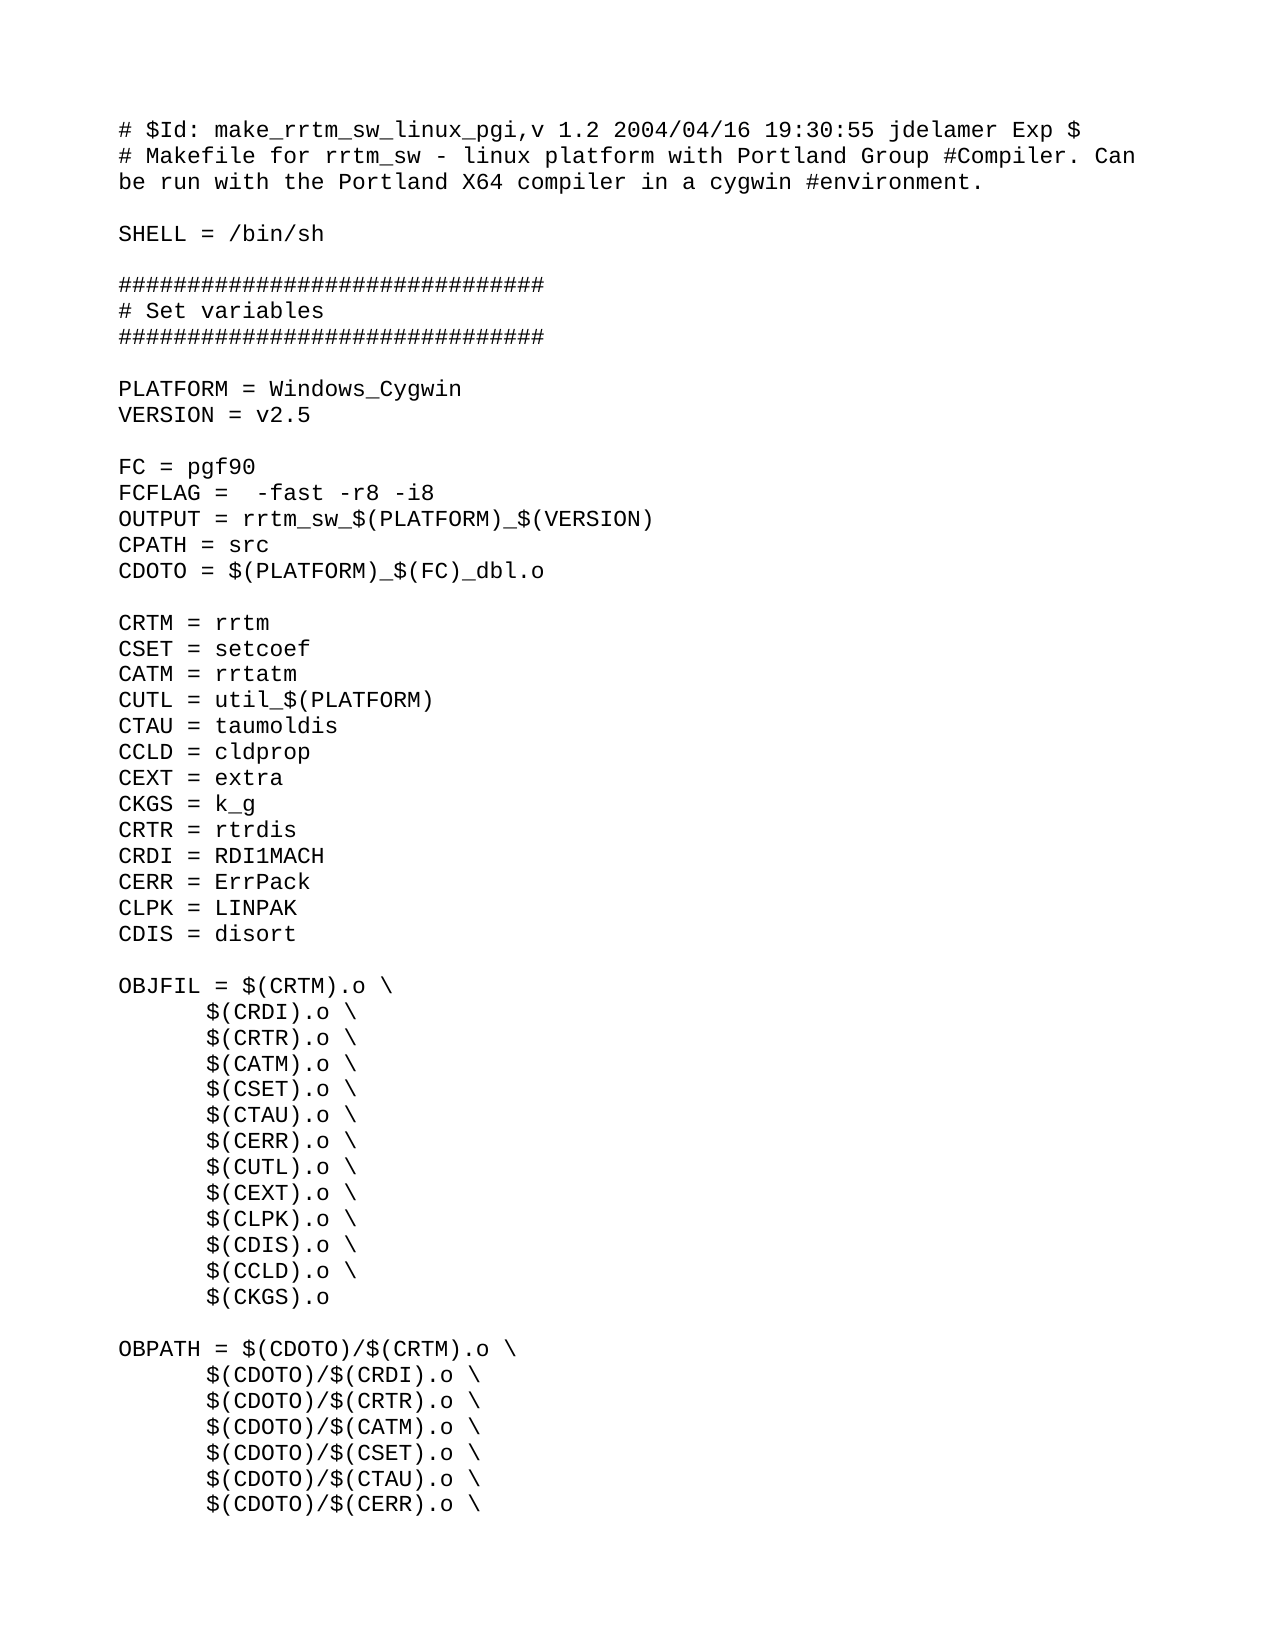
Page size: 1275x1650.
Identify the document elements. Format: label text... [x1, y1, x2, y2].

text ############################### [118, 326, 1157, 352]
text FCFLAG = -fast -r8 -i8 [118, 481, 1157, 507]
text VERSION = v2.5 [118, 403, 1157, 429]
text CTAU = taumoldis [118, 715, 1157, 741]
text SHELL = /bin/sh [118, 222, 1157, 248]
text # Makefile for rrtm_sw - linux platform with Portland Group #Compiler. Can be run with the Portland X64 compiler in a cygwin #environment. [118, 144, 1157, 196]
text $(CDOTO)/$(CRTR).o \ [118, 1389, 1157, 1415]
text # Set variables [118, 300, 1157, 326]
text CPATH = src [118, 533, 1157, 559]
text $(CDOTO)/$(CTAU).o \ [118, 1467, 1157, 1493]
text $(CLPK).o \ [118, 1207, 1157, 1233]
text $(CERR).o \ [118, 1130, 1157, 1156]
text CDOTO = $(PLATFORM)_$(FC)_dbl.o [118, 559, 1157, 585]
text CRDI = RDI1MACH [118, 844, 1157, 870]
text $(CSET).o \ [118, 1078, 1157, 1104]
text $(CDOTO)/$(CATM).o \ [118, 1415, 1157, 1441]
text $(CUTL).o \ [118, 1156, 1157, 1182]
text $(CRDI).o \ [118, 1000, 1157, 1026]
text CLPK = LINPAK [118, 896, 1157, 922]
text CERR = ErrPack [118, 870, 1157, 896]
text ############################### [118, 274, 1157, 300]
text CDIS = disort [118, 922, 1157, 948]
text CEXT = extra [118, 767, 1157, 792]
text # $Id: make_rrtm_sw_linux_pgi,v 1.2 2004/04/16 19:30:55 jdelamer Exp $ [118, 118, 1157, 144]
text CUTL = util_$(PLATFORM) [118, 689, 1157, 715]
text $(CKGS).o [118, 1285, 1157, 1311]
text $(CATM).o \ [118, 1052, 1157, 1078]
text $(CRTR).o \ [118, 1026, 1157, 1052]
text OBPATH = $(CDOTO)/$(CRTM).o \ [118, 1337, 1157, 1363]
text $(CDIS).o \ [118, 1233, 1157, 1259]
text CRTR = rtrdis [118, 818, 1157, 844]
text $(CDOTO)/$(CRDI).o \ [118, 1363, 1157, 1389]
text CKGS = k_g [118, 792, 1157, 818]
text OBJFIL = $(CRTM).o \ [118, 974, 1157, 1000]
text $(CCLD).o \ [118, 1259, 1157, 1285]
text CRTM = rrtm [118, 611, 1157, 637]
text CCLD = cldprop [118, 741, 1157, 767]
text $(CEXT).o \ [118, 1182, 1157, 1207]
text OUTPUT = rrtm_sw_$(PLATFORM)_$(VERSION) [118, 507, 1157, 533]
text PLATFORM = Windows_Cygwin [118, 377, 1157, 403]
text $(CTAU).o \ [118, 1104, 1157, 1130]
text $(CDOTO)/$(CERR).o \ [118, 1493, 1157, 1519]
text CSET = setcoef [118, 637, 1157, 663]
text CATM = rrtatm [118, 663, 1157, 689]
text $(CDOTO)/$(CSET).o \ [118, 1441, 1157, 1467]
text FC = pgf90 [118, 455, 1157, 481]
